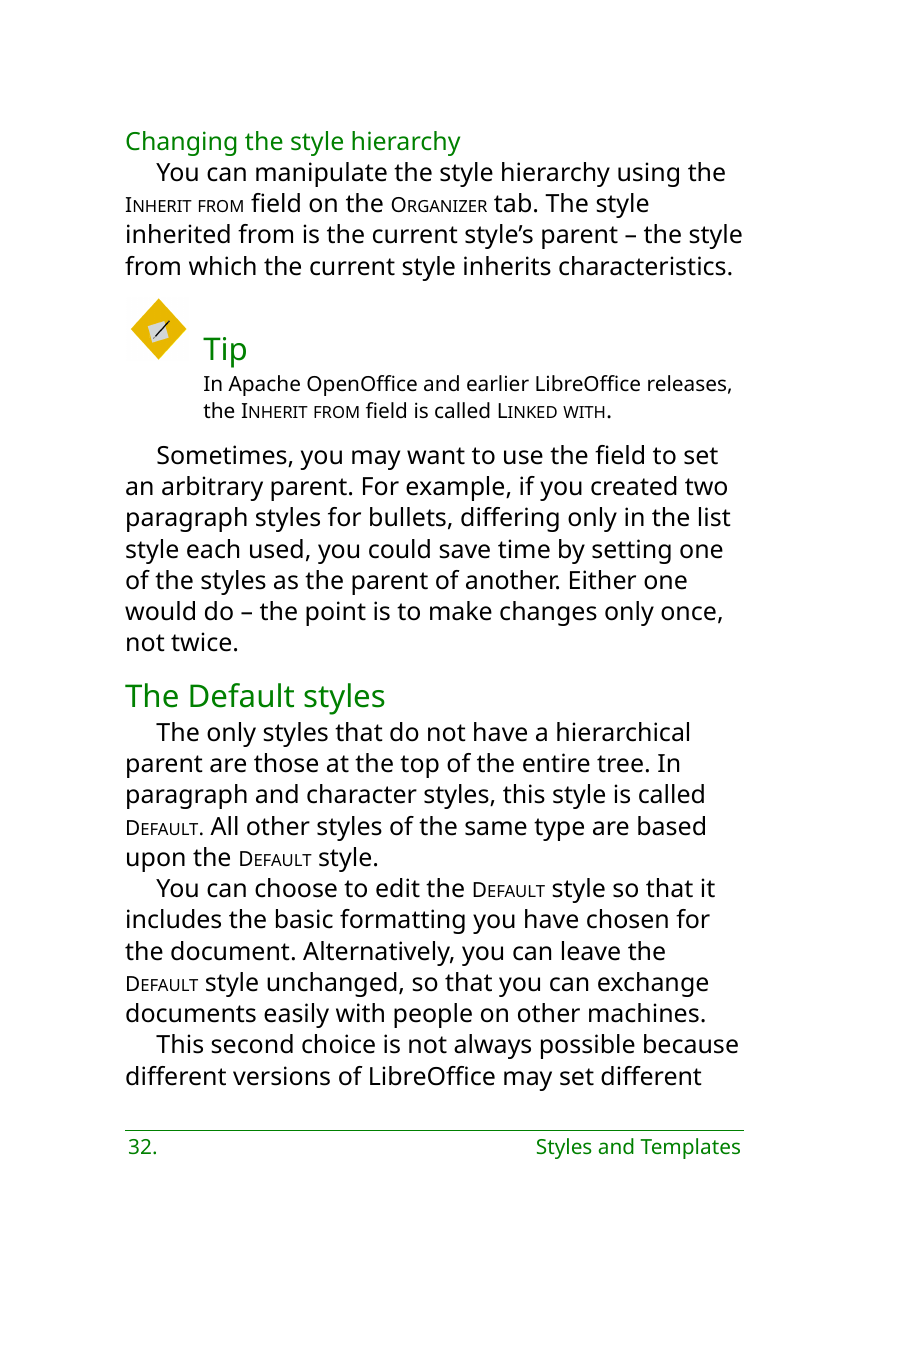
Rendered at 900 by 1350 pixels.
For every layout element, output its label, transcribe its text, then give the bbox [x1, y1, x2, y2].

list Tip [125, 297, 744, 369]
picture [126, 297, 189, 361]
text Sometimes, you may want to use the field to set an arbitrary parent. For example, if you created two paragraph styles for bullets, differing only in the list style each used, you could save time by setting one of the styles as the parent of another. Either one would do – the point is to make changes only once, not twice. [125, 439, 744, 658]
text This second choice is not always possible because different versions of LibreOffice may set different [125, 1029, 744, 1091]
text In Apache OpenOffice and earlier LibreOffice releases, the Inherit from field is called Linked with. [203, 369, 744, 424]
subtitle Changing the style hierarchy [125, 125, 744, 156]
text You can manipulate the style hierarchy using the Inherit from field on the Organizer tab. The style inherited from is the current style’s parent – the style from which the current style inherits characteristics. [125, 156, 744, 281]
text You can choose to edit the Default style so that it includes the basic formatting you have chosen for the document. Alternatively, you can leave the Default style unchanged, so that you can exchange documents easily with people on other machines. [125, 873, 744, 1029]
text The only styles that do not have a hierarchical parent are those at the top of the entire tree. In paragraph and character styles, this style is called Default. All other styles of the same type are based upon the Default style. [125, 716, 744, 873]
subtitle The Default styles [125, 674, 744, 716]
